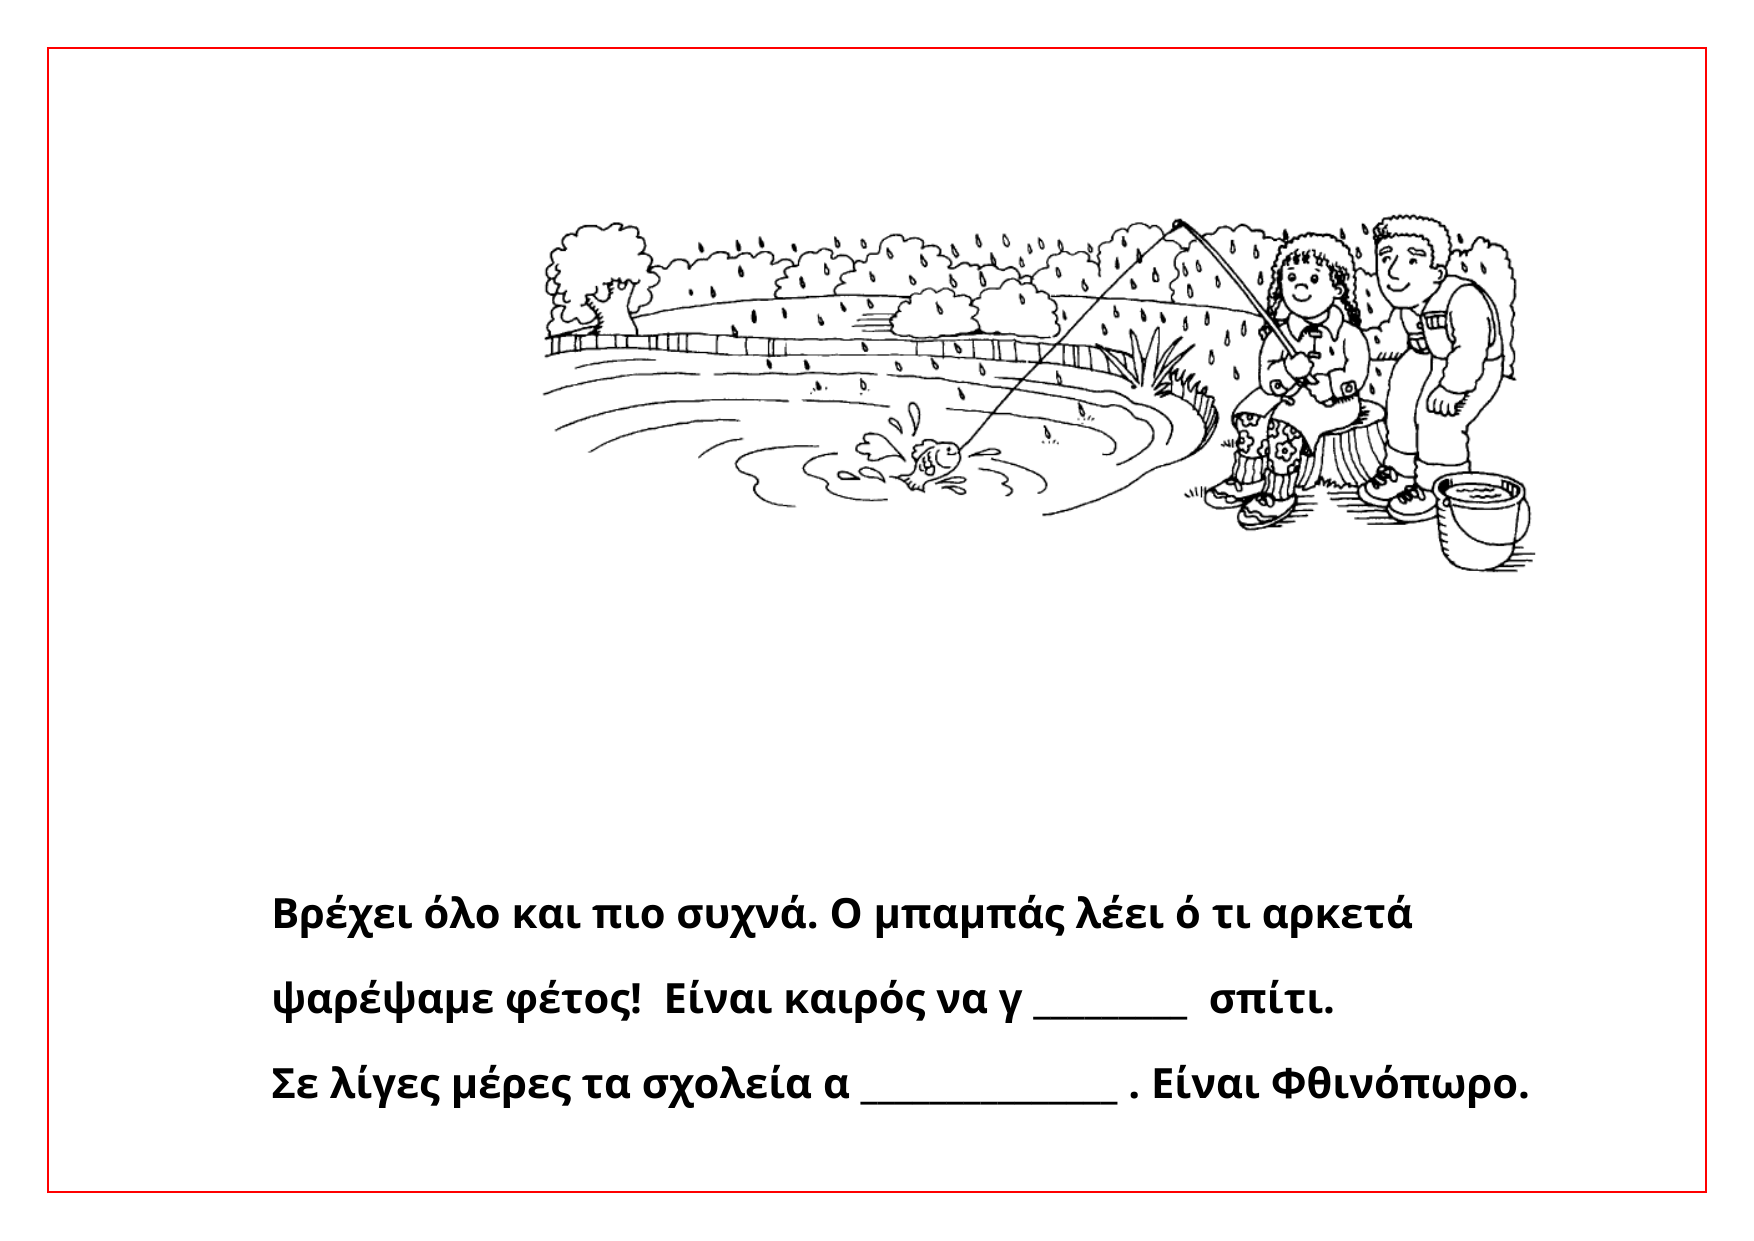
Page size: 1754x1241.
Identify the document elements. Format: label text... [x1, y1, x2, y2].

text Σε λίγες μέρες τα σχολεία α _______________ . Είναι Φθινόπωρο. [271, 1054, 1566, 1111]
text Βρέχει όλο και πιο συχνά. Ο μπαμπάς λέει ό τι αρκετά ψαρέψαμε φέτος! Είναι καιρός να γ _________ σπίτι. [271, 884, 1566, 1026]
picture [460, 185, 1549, 627]
